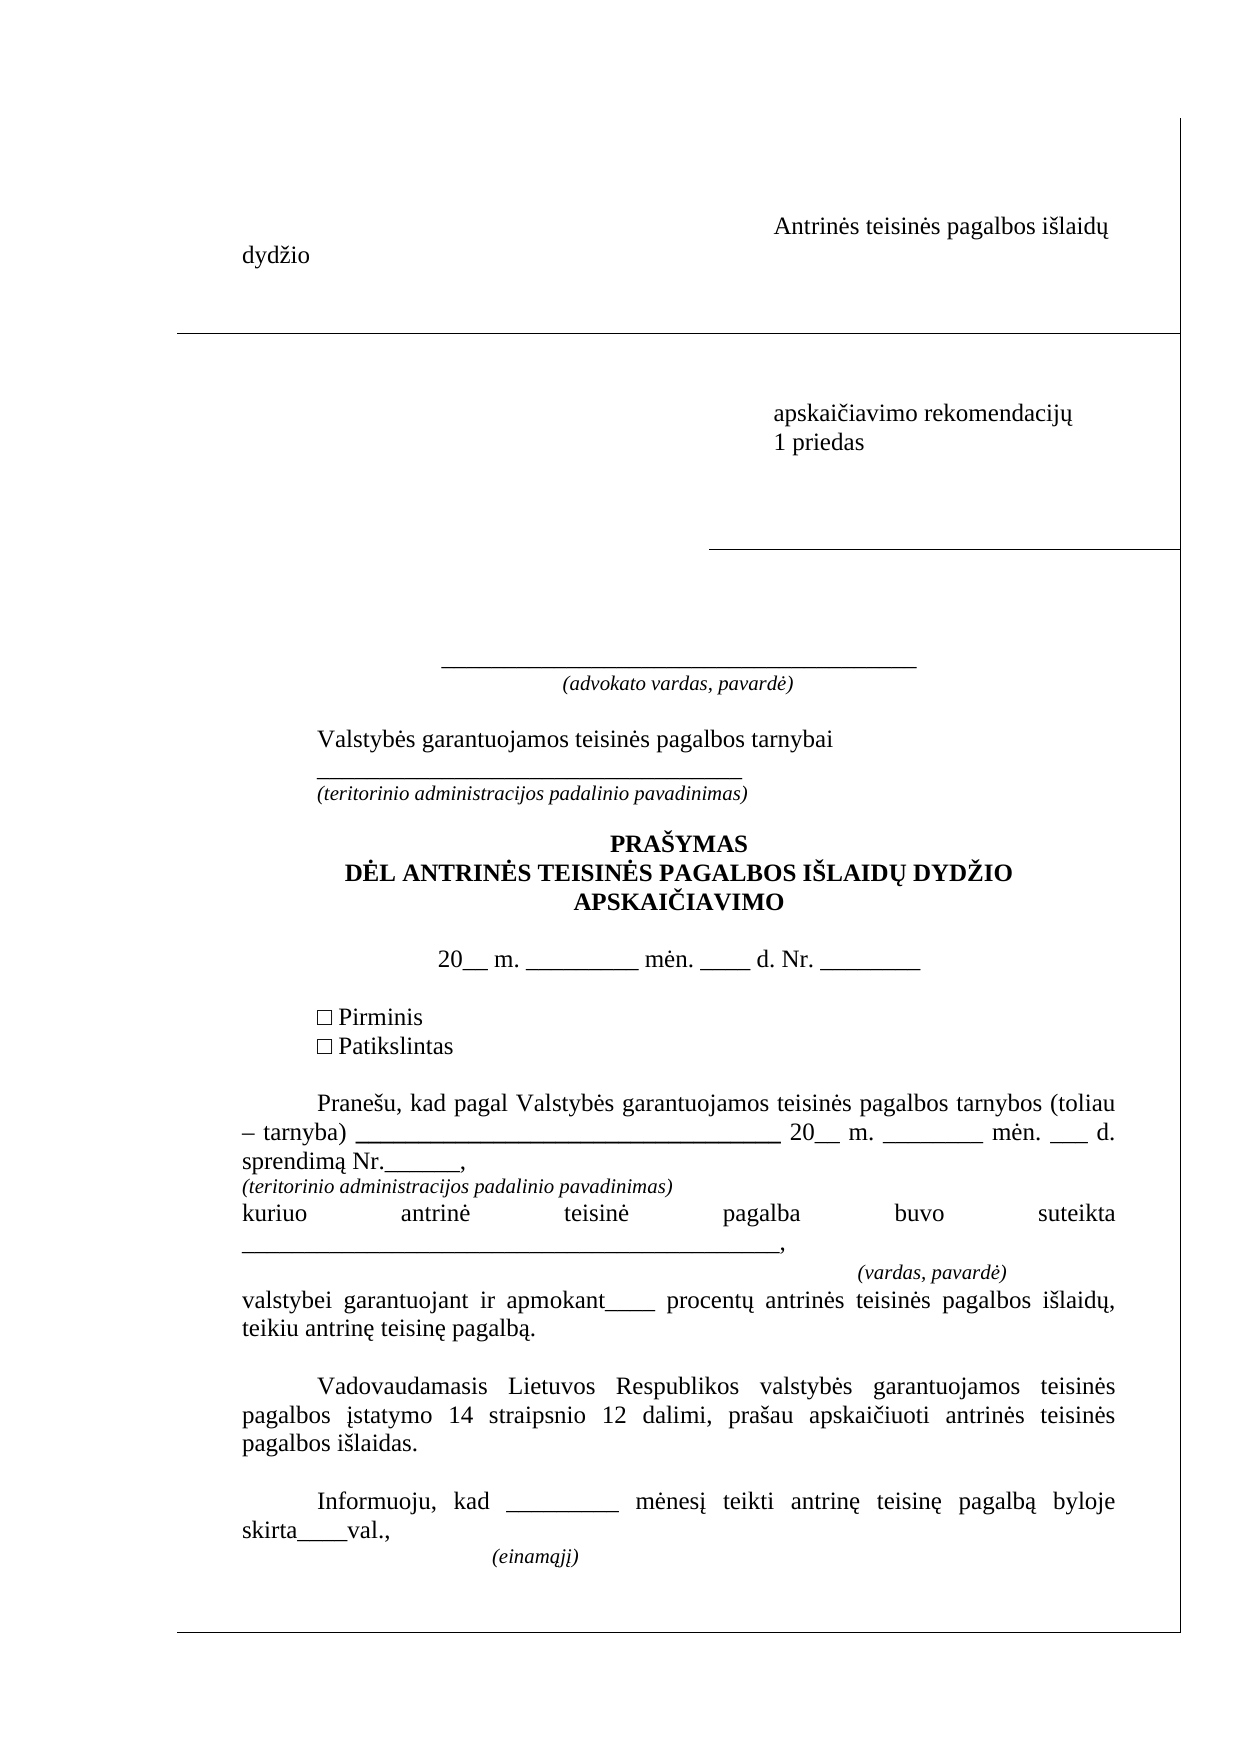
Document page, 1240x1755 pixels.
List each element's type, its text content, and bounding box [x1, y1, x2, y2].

text Informuoju, kad _________ mėnesį teikti antrinę teisinę pagalbą byloje skirta____val., [177, 1486, 1180, 1543]
text Pranešu, kad pagal Valstybės garantuojamos teisinės pagalbos tarnybos (toliau – tarnyba) __________________________________ 20__ m. ________ mėn. ___ d. sprendimą Nr.______, [177, 1088, 1180, 1174]
text (einamąjį) [177, 1543, 1181, 1632]
text □ Pirminis [177, 1002, 1180, 1031]
text (teritorinio administracijos padalinio pavadinimas) [177, 1174, 1180, 1198]
text valstybei garantuojant ir apmokant____ procentų antrinės teisinės pagalbos išlaidų, teikiu antrinę teisinę pagalbą. [177, 1285, 1180, 1342]
text Vadovaudamasis Lietuvos Respublikos valstybės garantuojamos teisinės pagalbos įstatymo 14 straipsnio 12 dalimi, prašau apskaičiuoti antrinės teisinės pagalbos išlaidas. [177, 1371, 1180, 1457]
text __________________________________ [177, 753, 1180, 781]
text Antrinės teisinės pagalbos išlaidų dydžio [177, 211, 1180, 333]
text □ Patikslintas [177, 1031, 1180, 1059]
text ______________________________________ [177, 642, 1180, 671]
text apskaičiavimo rekomendacijų [709, 333, 1181, 427]
text 1 priedas [709, 427, 1180, 456]
text (advokato vardas, pavardė) [177, 671, 1180, 695]
text PRAŠYMAS [177, 829, 1180, 858]
text 20__ m. _________ mėn. ____ d. Nr. ________ [177, 944, 1180, 973]
text kuriuo antrinė teisinė pagalba buvo suteikta ___________________________________________, [177, 1198, 1181, 1256]
text (teritorinio administracijos padalinio pavadinimas) [177, 781, 1180, 805]
text (vardas, pavardė) [177, 1256, 1180, 1285]
text DĖL ANTRINĖS TEISINĖS PAGALBOS IŠLAIDŲ DYDŽIO APSKAIČIAVIMO [177, 858, 1180, 916]
text Valstybės garantuojamos teisinės pagalbos tarnybai [177, 724, 1180, 753]
